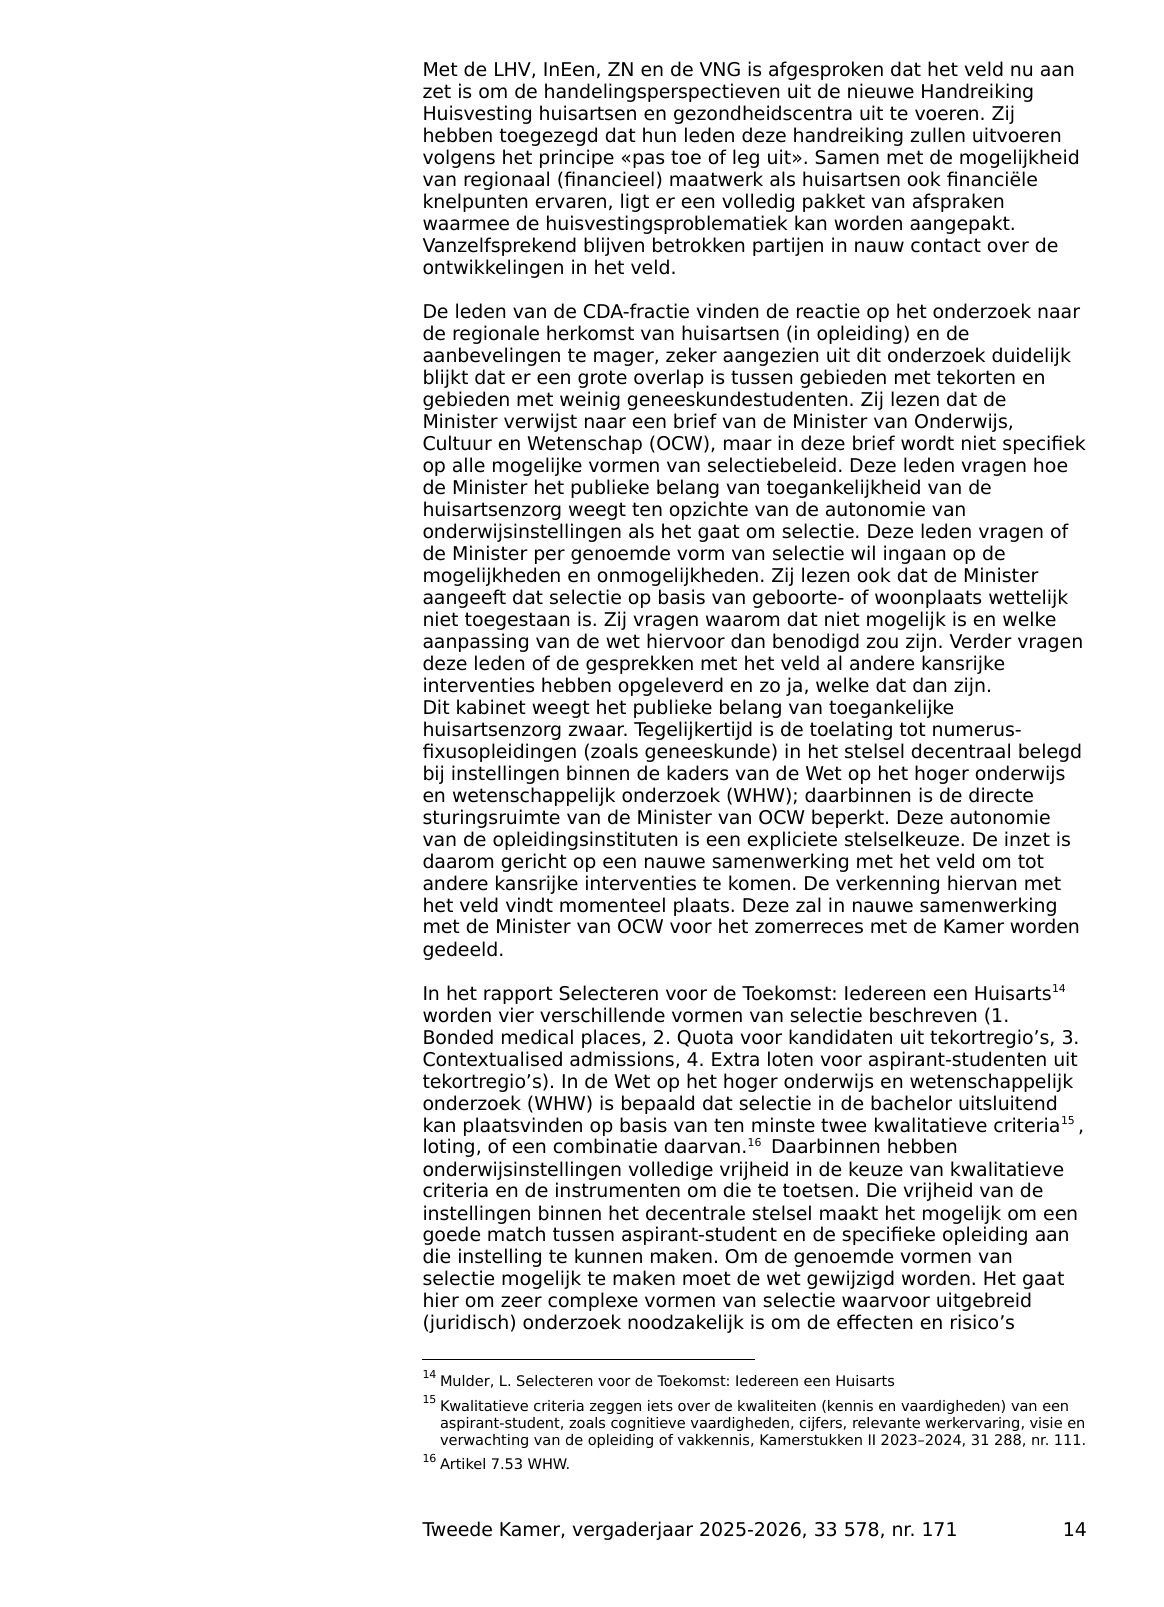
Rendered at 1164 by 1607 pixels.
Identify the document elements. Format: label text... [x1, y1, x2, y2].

text Dit kabinet weegt het publieke belang van toegankelijke huisartsenzorg zwaar. Tegelijkertijd is de toelating tot numerus-fixusopleidingen (zoals geneeskunde) in het stelsel decentraal belegd bij instellingen binnen de kaders van de Wet op het hoger onderwijs en wetenschappelijk onderzoek (WHW); daarbinnen is de directe sturingsruimte van de Minister van OCW beperkt. Deze autonomie van de opleidingsinstituten is een expliciete stelselkeuze. De inzet is daarom gericht op een nauwe samenwerking met het veld om tot andere kansrijke interventies te komen. De verkenning hiervan met het veld vindt momenteel plaats. Deze zal in nauwe samenwerking met de Minister van OCW voor het zomerreces met de Kamer worden gedeeld. [422, 697, 1087, 960]
text De leden van de CDA-fractie vinden de reactie op het onderzoek naar de regionale herkomst van huisartsen (in opleiding) en de aanbevelingen te mager, zeker aangezien uit dit onderzoek duidelijk blijkt dat er een grote overlap is tussen gebieden met tekorten en gebieden met weinig geneeskundestudenten. Zij lezen dat de Minister verwijst naar een brief van de Minister van Onderwijs, Cultuur en Wetenschap (OCW), maar in deze brief wordt niet specifiek op alle mogelijke vormen van selectiebeleid. Deze leden vragen hoe de Minister het publieke belang van toegankelijkheid van de huisartsenzorg weegt ten opzichte van de autonomie van onderwijsinstellingen als het gaat om selectie. Deze leden vragen of de Minister per genoemde vorm van selectie wil ingaan op de mogelijkheden en onmogelijkheden. Zij lezen ook dat de Minister aangeeft dat selectie op basis van geboorte- of woonplaats wettelijk niet toegestaan is. Zij vragen waarom dat niet mogelijk is en welke aanpassing van de wet hiervoor dan benodigd zou zijn. Verder vragen deze leden of de gesprekken met het veld al andere kansrijke interventies hebben opgeleverd en zo ja, welke dat dan zijn. [422, 301, 1087, 697]
text Artikel 7.53 WHW. [422, 1452, 1087, 1474]
text Met de LHV, InEen, ZN en de VNG is afgesproken dat het veld nu aan zet is om de handelingsperspectieven uit de nieuwe Handreiking Huisvesting huisartsen en gezondheidscentra uit te voeren. Zij hebben toegezegd dat hun leden deze handreiking zullen uitvoeren volgens het principe «pas toe of leg uit». Samen met de mogelijkheid van regionaal (financieel) maatwerk als huisartsen ook financiële knelpunten ervaren, ligt er een volledig pakket van afspraken waarmee de huisvestingsproblematiek kan worden aangepakt. Vanzelfsprekend blijven betrokken partijen in nauw contact over de ontwikkelingen in het veld. [422, 59, 1087, 279]
text Mulder, L. Selecteren voor de Toekomst: Iedereen een Huisarts [422, 1368, 1087, 1391]
text In het rapport Selecteren voor de Toekomst: Iedereen een Huisarts worden vier verschillende vormen van selectie beschreven (1. Bonded medical places, 2. Quota voor kandidaten uit tekortregio’s, 3. Contextualised admissions, 4. Extra loten voor aspirant-studenten uit tekortregio’s). In de Wet op het hoger onderwijs en wetenschappelijk onderzoek (WHW) is bepaald dat selectie in de bachelor uitsluitend kan plaatsvinden op basis van ten minste twee kwalitatieve criteria, loting, of een combinatie daarvan. Daarbinnen hebben onderwijsinstellingen volledige vrijheid in de keuze van kwalitatieve criteria en de instrumenten om die te toetsen. Die vrijheid van de instellingen binnen het decentrale stelsel maakt het mogelijk om een goede match tussen aspirant-student en de specifieke opleiding aan die instelling te kunnen maken. Om de genoemde vormen van selectie mogelijk te maken moet de wet gewijzigd worden. Het gaat hier om zeer complexe vormen van selectie waarvoor uitgebreid (juridisch) onderzoek noodzakelijk is om de effecten en risico’s [422, 983, 1087, 1334]
text Kwalitatieve criteria zeggen iets over de kwaliteiten (kennis en vaardigheden) van een aspirant-student, zoals cognitieve vaardigheden, cijfers, relevante werkervaring, visie en verwachting van de opleiding of vakkennis, Kamerstukken II 2023–2024, 31 288, nr. 111. [422, 1393, 1087, 1449]
